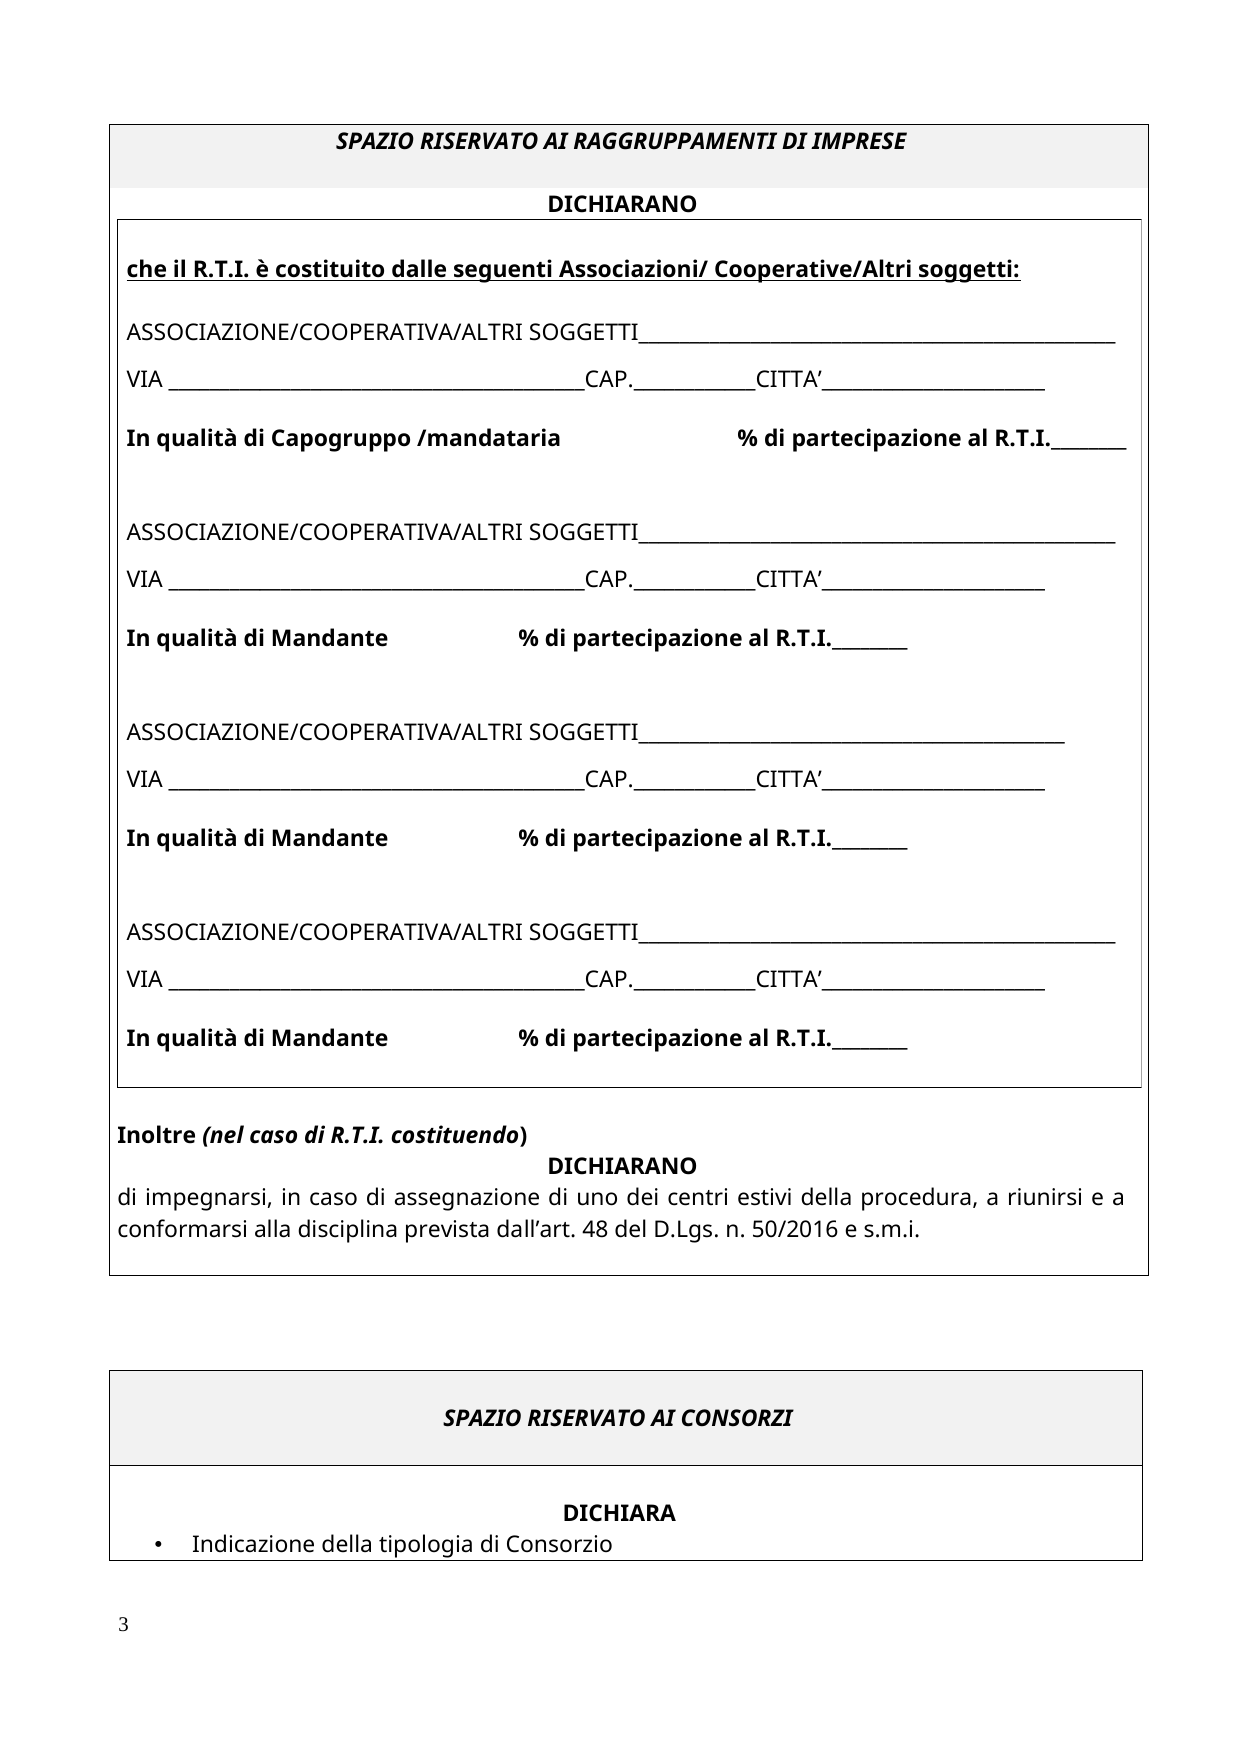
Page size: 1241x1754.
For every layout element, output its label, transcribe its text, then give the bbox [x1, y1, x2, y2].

table_cell DICHIARANO che il R.T.I. è costituito dalle seguenti Associazioni/ Cooperative/Altri soggetti: ASSOCIAZIONE/COOPERATIVA/ALTRI SOGGETTI_______________________________________________ VIA _________________________________________CAP.____________CITTA’______________________ In qualità di Capogruppo /mandataria % di partecipazione al R.T.I.________ ASSOCIAZIONE/COOPERATIVA/ALTRI SOGGETTI_______________________________________________ VIA _________________________________________CAP.____________CITTA’______________________ In qualità di Mandante % di partecipazione al R.T.I.________ ASSOCIAZIONE/COOPERATIVA/ALTRI SOGGETTI__________________________________________ VIA _________________________________________CAP.____________CITTA’______________________ In qualità di Mandante % di partecipazione al R.T.I.________ ASSOCIAZIONE/COOPERATIVA/ALTRI SOGGETTI_______________________________________________ VIA _________________________________________CAP.____________CITTA’______________________ In qualità di Mandante % di partecipazione al R.T.I.________ Inoltre (nel caso di R.T.I. costituendo) DICHIARANO di impegnarsi, in caso di assegnazione di uno dei centri estivi della procedura, a riunirsi e a conformarsi alla disciplina prevista dall’art. 48 del D.Lgs. n. 50/2016 e s.m.i. [110, 188, 1148, 1275]
table_header SPAZIO RISERVATO AI RAGGRUPPAMENTI DI IMPRESE [110, 125, 1148, 188]
table_cell DICHIARA Indicazione della tipologia di Consorzio [110, 1466, 1142, 1559]
table_header SPAZIO RISERVATO AI CONSORZI [110, 1371, 1142, 1465]
